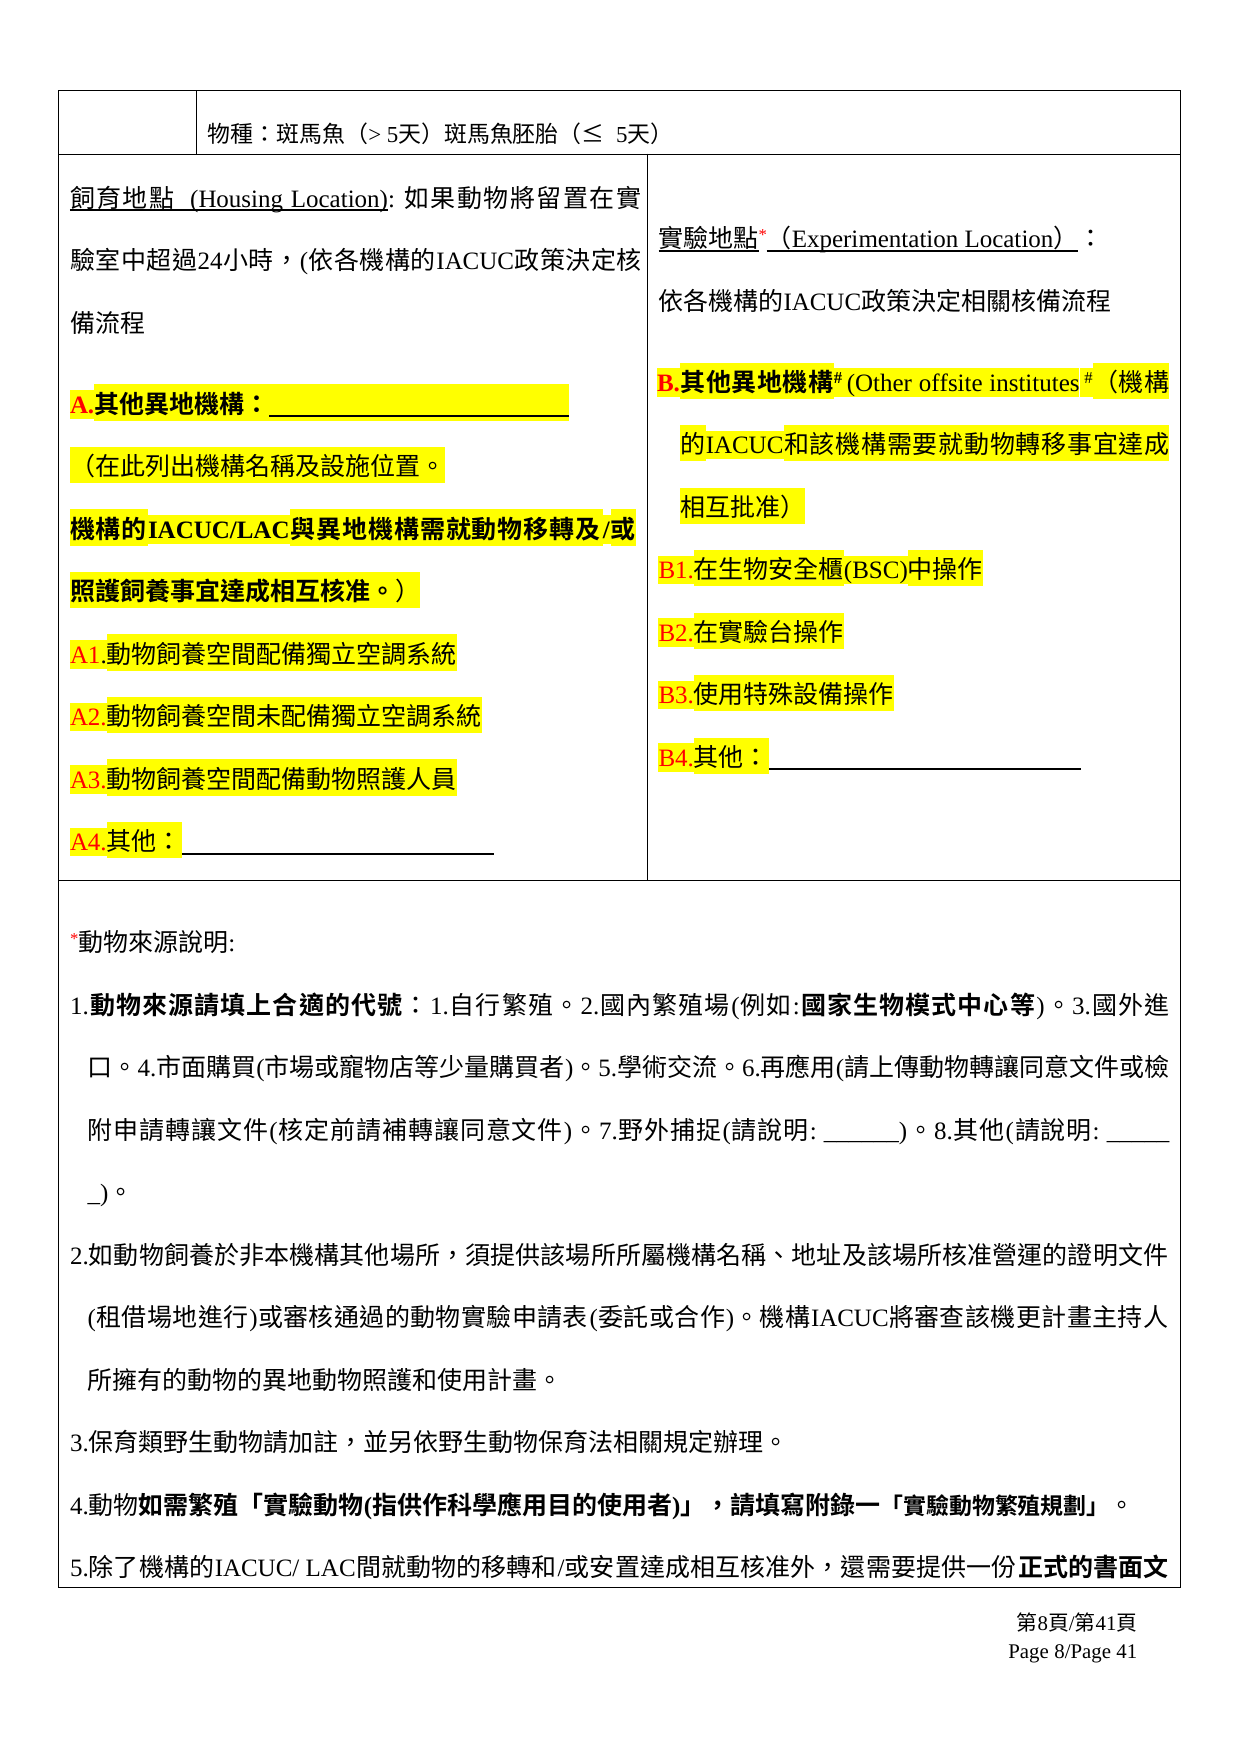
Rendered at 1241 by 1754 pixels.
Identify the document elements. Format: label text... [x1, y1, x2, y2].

table_cell [59, 91, 196, 153]
table_cell *動物來源說明: 1.動物來源請填上合適的代號：1.自行繁殖。2.國內繁殖場(例如:國家生物模式中心等)。3.國外進口。4.市面購買(市場或寵物店等少量購買者)。5.學術交流。6.再應用(請上傳動物轉讓同意文件或檢附申請轉讓文件(核定前請補轉讓同意文件)。7.野外捕捉(請說明: ______)。8.其他(請說明: ______)。 2.如動物飼養於非本機構其他場所，須提供該場所所屬機構名稱、地址及該場所核准營運的證明文件(租借場地進行)或審核通過的動物實驗申請表(委託或合作)。機構IACUC將審查該機更計畫主持人所擁有的動物的異地動物照護和使用計畫。 3.保育類野生動物請加註，並另依野生動物保育法相關規定辦理。 4.動物如需繁殖「實驗動物(指供作科學應用目的使用者)」，請填寫附錄一「實驗動物繁殖規劃」。 5.除了機構的IACUC/ LAC間就動物的移轉和/或安置達成相互核准外，還需要提供一份正式的書面文 [59, 881, 1180, 1587]
table_cell 實驗地點*（Experimentation Location）： 依各機構的IACUC政策決定相關核備流程 B.其他異地機構# (Other offsite institutes #（機構的IACUC和該機構需要就動物轉移事宜達成相互批准） B1.在生物安全櫃(BSC)中操作 B2.在實驗台操作 B3.使用特殊設備操作 B4.其他： [648, 155, 1180, 879]
table_cell 飼育地點 (Housing Location): 如果動物將留置在實驗室中超過24小時，(依各機構的IACUC政策決定核備流程 A.其他異地機構： （在此列出機構名稱及設施位置。 機構的IACUC/LAC與異地機構需就動物移轉及/或照護飼養事宜達成相互核准。） A1.動物飼養空間配備獨立空調系統 A2.動物飼養空間未配備獨立空調系統 A3.動物飼養空間配備動物照護人員 A4.其他： [59, 155, 647, 879]
table_cell 物種：斑馬魚（> 5天）斑馬魚胚胎（≤ 5天） [197, 91, 1180, 153]
